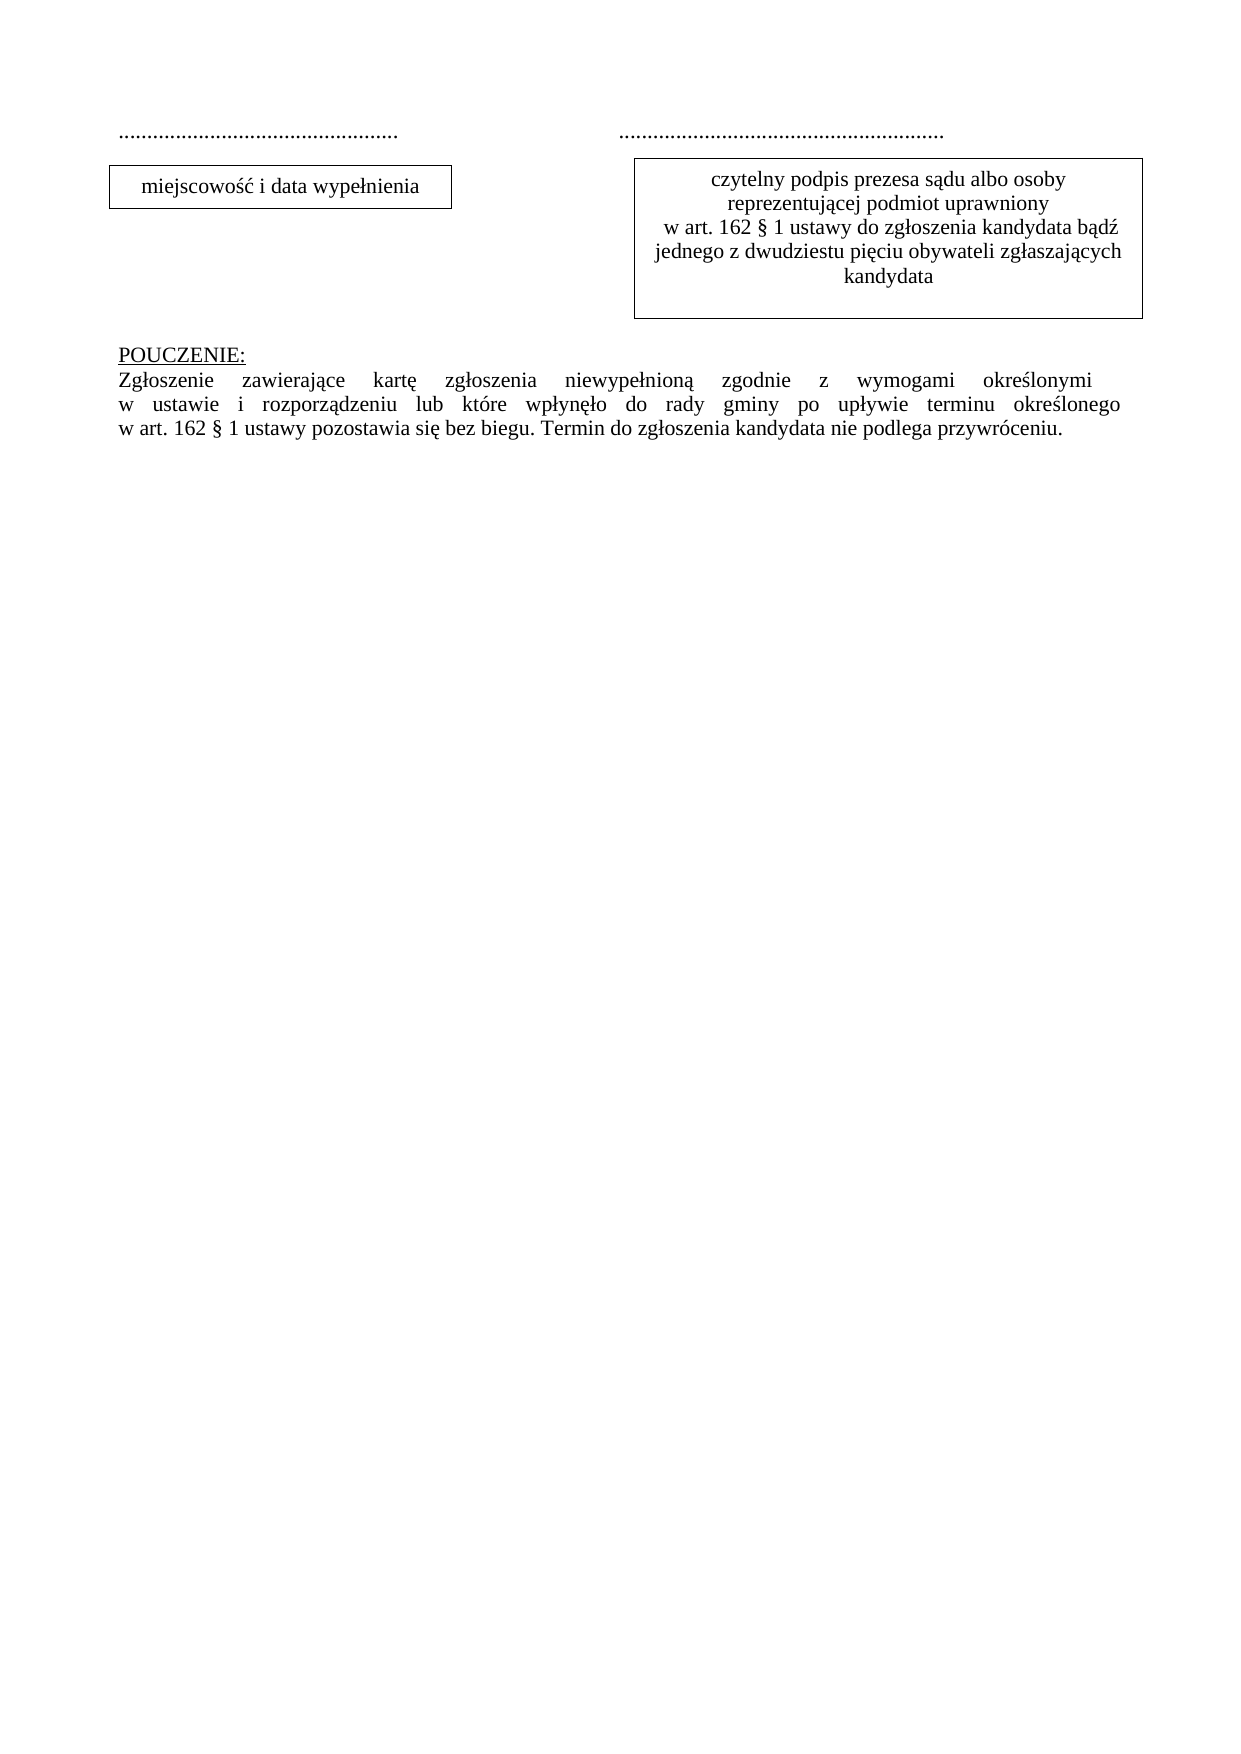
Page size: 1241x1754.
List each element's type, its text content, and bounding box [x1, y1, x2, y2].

text Zgłoszenie zawierające kartę zgłoszenia niewypełnioną zgodnie z wymogami określonymi w ustawie i rozporządzeniu lub które wpłynęło do rady gminy po upływie terminu określonego w art. 162 § 1 ustawy pozostawia się bez biegu. Termin do zgłoszenia kandydata nie podlega przywróceniu. [118, 368, 1122, 441]
text ................................................. ......................................................... [118, 118, 1122, 143]
text czytelny podpis prezesa sądu albo osoby reprezentującej podmiot uprawniony w art. 162 § 1 ustawy do zgłoszenia kandydata bądź jednego z dwudziestu pięciu obywateli zgłaszających kandydata [650, 166, 1126, 288]
text POUCZENIE: [118, 343, 1122, 368]
text miejscowość i data wypełnienia [125, 174, 435, 198]
